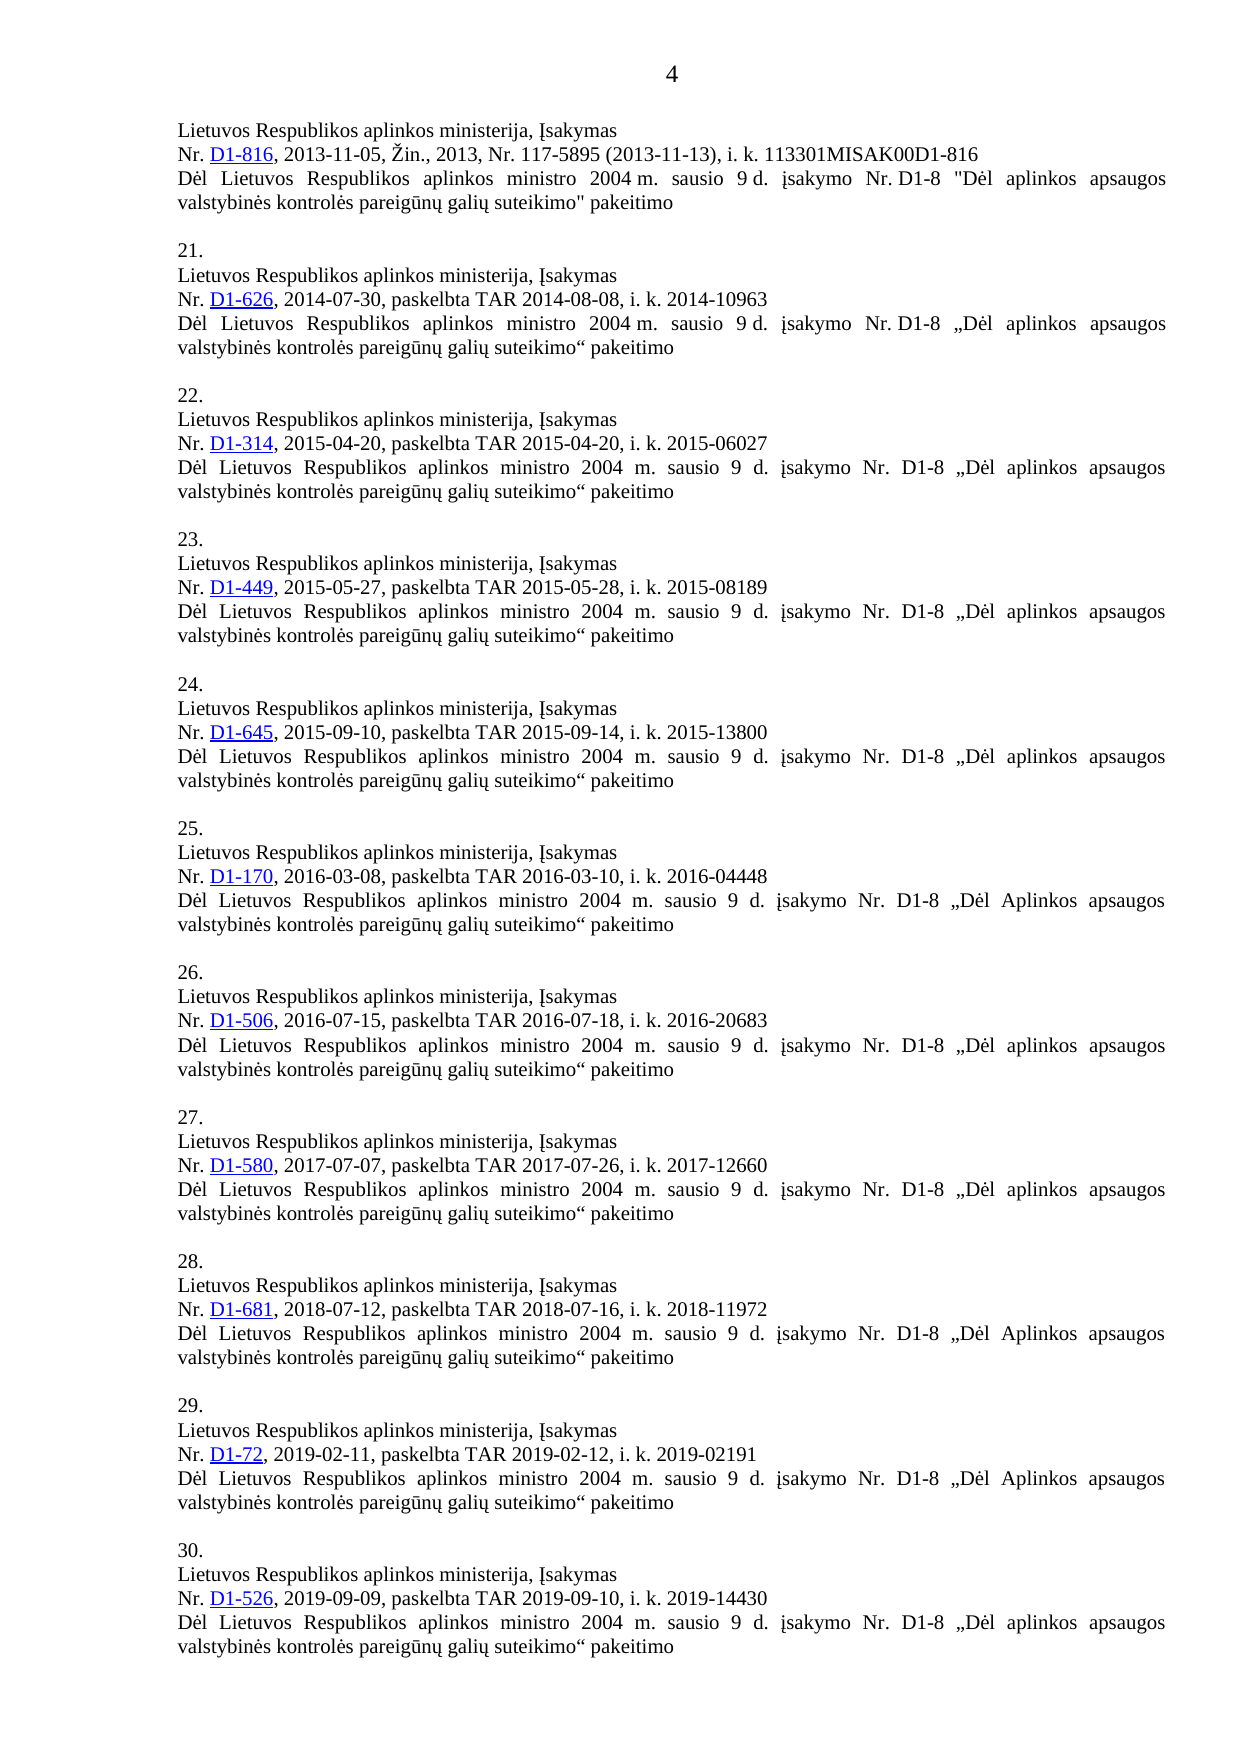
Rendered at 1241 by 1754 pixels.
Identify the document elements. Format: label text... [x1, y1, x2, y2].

text Lietuvos Respublikos aplinkos ministerija, Įsakymas [177, 1273, 1166, 1297]
text 24. [177, 672, 1166, 696]
text 23. [177, 527, 1166, 551]
text Nr. D1-681, 2018-07-12, paskelbta TAR 2018-07-16, i. k. 2018-11972 [177, 1297, 1166, 1321]
text Dėl Lietuvos Respublikos aplinkos ministro 2004 m. sausio 9 d. įsakymo Nr. D1-8 „Dėl Aplinkos apsaugos valstybinės kontrolės pareigūnų galių suteikimo“ pakeitimo [177, 1466, 1166, 1514]
text Lietuvos Respublikos aplinkos ministerija, Įsakymas [177, 696, 1166, 720]
text 30. [177, 1538, 1166, 1562]
text Nr. D1-626, 2014-07-30, paskelbta TAR 2014-08-08, i. k. 2014-10963 [177, 287, 1166, 311]
text 28. [177, 1249, 1166, 1273]
text Dėl Lietuvos Respublikos aplinkos ministro 2004 m. sausio 9 d. įsakymo Nr. D1-8 „Dėl aplinkos apsaugos valstybinės kontrolės pareigūnų galių suteikimo“ pakeitimo [177, 455, 1166, 503]
text Lietuvos Respublikos aplinkos ministerija, Įsakymas [177, 1417, 1166, 1442]
text Dėl Lietuvos Respublikos aplinkos ministro 2004 m. sausio 9 d. įsakymo Nr. D1-8 „Dėl aplinkos apsaugos valstybinės kontrolės pareigūnų galių suteikimo“ pakeitimo [177, 744, 1166, 792]
text Nr. D1-526, 2019-09-09, paskelbta TAR 2019-09-10, i. k. 2019-14430 [177, 1586, 1166, 1610]
text Dėl Lietuvos Respublikos aplinkos ministro 2004 m. sausio 9 d. įsakymo Nr. D1-8 „Dėl aplinkos apsaugos valstybinės kontrolės pareigūnų galių suteikimo“ pakeitimo [177, 599, 1166, 647]
text Nr. D1-314, 2015-04-20, paskelbta TAR 2015-04-20, i. k. 2015-06027 [177, 431, 1166, 455]
text 27. [177, 1105, 1166, 1129]
text Nr. D1-580, 2017-07-07, paskelbta TAR 2017-07-26, i. k. 2017-12660 [177, 1153, 1166, 1177]
text Lietuvos Respublikos aplinkos ministerija, Įsakymas [177, 984, 1166, 1008]
text 26. [177, 960, 1166, 984]
text Dėl Lietuvos Respublikos aplinkos ministro 2004 m. sausio 9 d. įsakymo Nr. D1-8 "Dėl aplinkos apsaugos valstybinės kontrolės pareigūnų galių suteikimo" pakeitimo [177, 166, 1166, 214]
text Nr. D1-506, 2016-07-15, paskelbta TAR 2016-07-18, i. k. 2016-20683 [177, 1008, 1166, 1032]
text Dėl Lietuvos Respublikos aplinkos ministro 2004 m. sausio 9 d. įsakymo Nr. D1-8 „Dėl aplinkos apsaugos valstybinės kontrolės pareigūnų galių suteikimo“ pakeitimo [177, 311, 1166, 359]
text Dėl Lietuvos Respublikos aplinkos ministro 2004 m. sausio 9 d. įsakymo Nr. D1-8 „Dėl aplinkos apsaugos valstybinės kontrolės pareigūnų galių suteikimo“ pakeitimo [177, 1177, 1166, 1225]
text Lietuvos Respublikos aplinkos ministerija, Įsakymas [177, 407, 1166, 431]
text Lietuvos Respublikos aplinkos ministerija, Įsakymas [177, 1129, 1166, 1153]
text Nr. D1-170, 2016-03-08, paskelbta TAR 2016-03-10, i. k. 2016-04448 [177, 864, 1166, 888]
text 25. [177, 816, 1166, 840]
text Nr. D1-645, 2015-09-10, paskelbta TAR 2015-09-14, i. k. 2015-13800 [177, 720, 1166, 744]
text Nr. D1-72, 2019-02-11, paskelbta TAR 2019-02-12, i. k. 2019-02191 [177, 1442, 1166, 1466]
text Lietuvos Respublikos aplinkos ministerija, Įsakymas [177, 1562, 1166, 1586]
text Nr. D1-816, 2013-11-05, Žin., 2013, Nr. 117-5895 (2013-11-13), i. k. 113301MISAK00D1-816 [177, 142, 1166, 166]
text 21. [177, 238, 1166, 262]
text Dėl Lietuvos Respublikos aplinkos ministro 2004 m. sausio 9 d. įsakymo Nr. D1-8 „Dėl aplinkos apsaugos valstybinės kontrolės pareigūnų galių suteikimo“ pakeitimo [177, 1610, 1166, 1658]
text Dėl Lietuvos Respublikos aplinkos ministro 2004 m. sausio 9 d. įsakymo Nr. D1-8 „Dėl Aplinkos apsaugos valstybinės kontrolės pareigūnų galių suteikimo“ pakeitimo [177, 1321, 1166, 1369]
text Nr. D1-449, 2015-05-27, paskelbta TAR 2015-05-28, i. k. 2015-08189 [177, 575, 1166, 599]
text Lietuvos Respublikos aplinkos ministerija, Įsakymas [177, 262, 1166, 287]
text Dėl Lietuvos Respublikos aplinkos ministro 2004 m. sausio 9 d. įsakymo Nr. D1-8 „Dėl aplinkos apsaugos valstybinės kontrolės pareigūnų galių suteikimo“ pakeitimo [177, 1032, 1166, 1081]
text Dėl Lietuvos Respublikos aplinkos ministro 2004 m. sausio 9 d. įsakymo Nr. D1-8 „Dėl Aplinkos apsaugos valstybinės kontrolės pareigūnų galių suteikimo“ pakeitimo [177, 888, 1166, 936]
text 22. [177, 383, 1166, 407]
text Lietuvos Respublikos aplinkos ministerija, Įsakymas [177, 118, 1166, 142]
text 29. [177, 1393, 1166, 1417]
text Lietuvos Respublikos aplinkos ministerija, Įsakymas [177, 840, 1166, 864]
text Lietuvos Respublikos aplinkos ministerija, Įsakymas [177, 551, 1166, 575]
